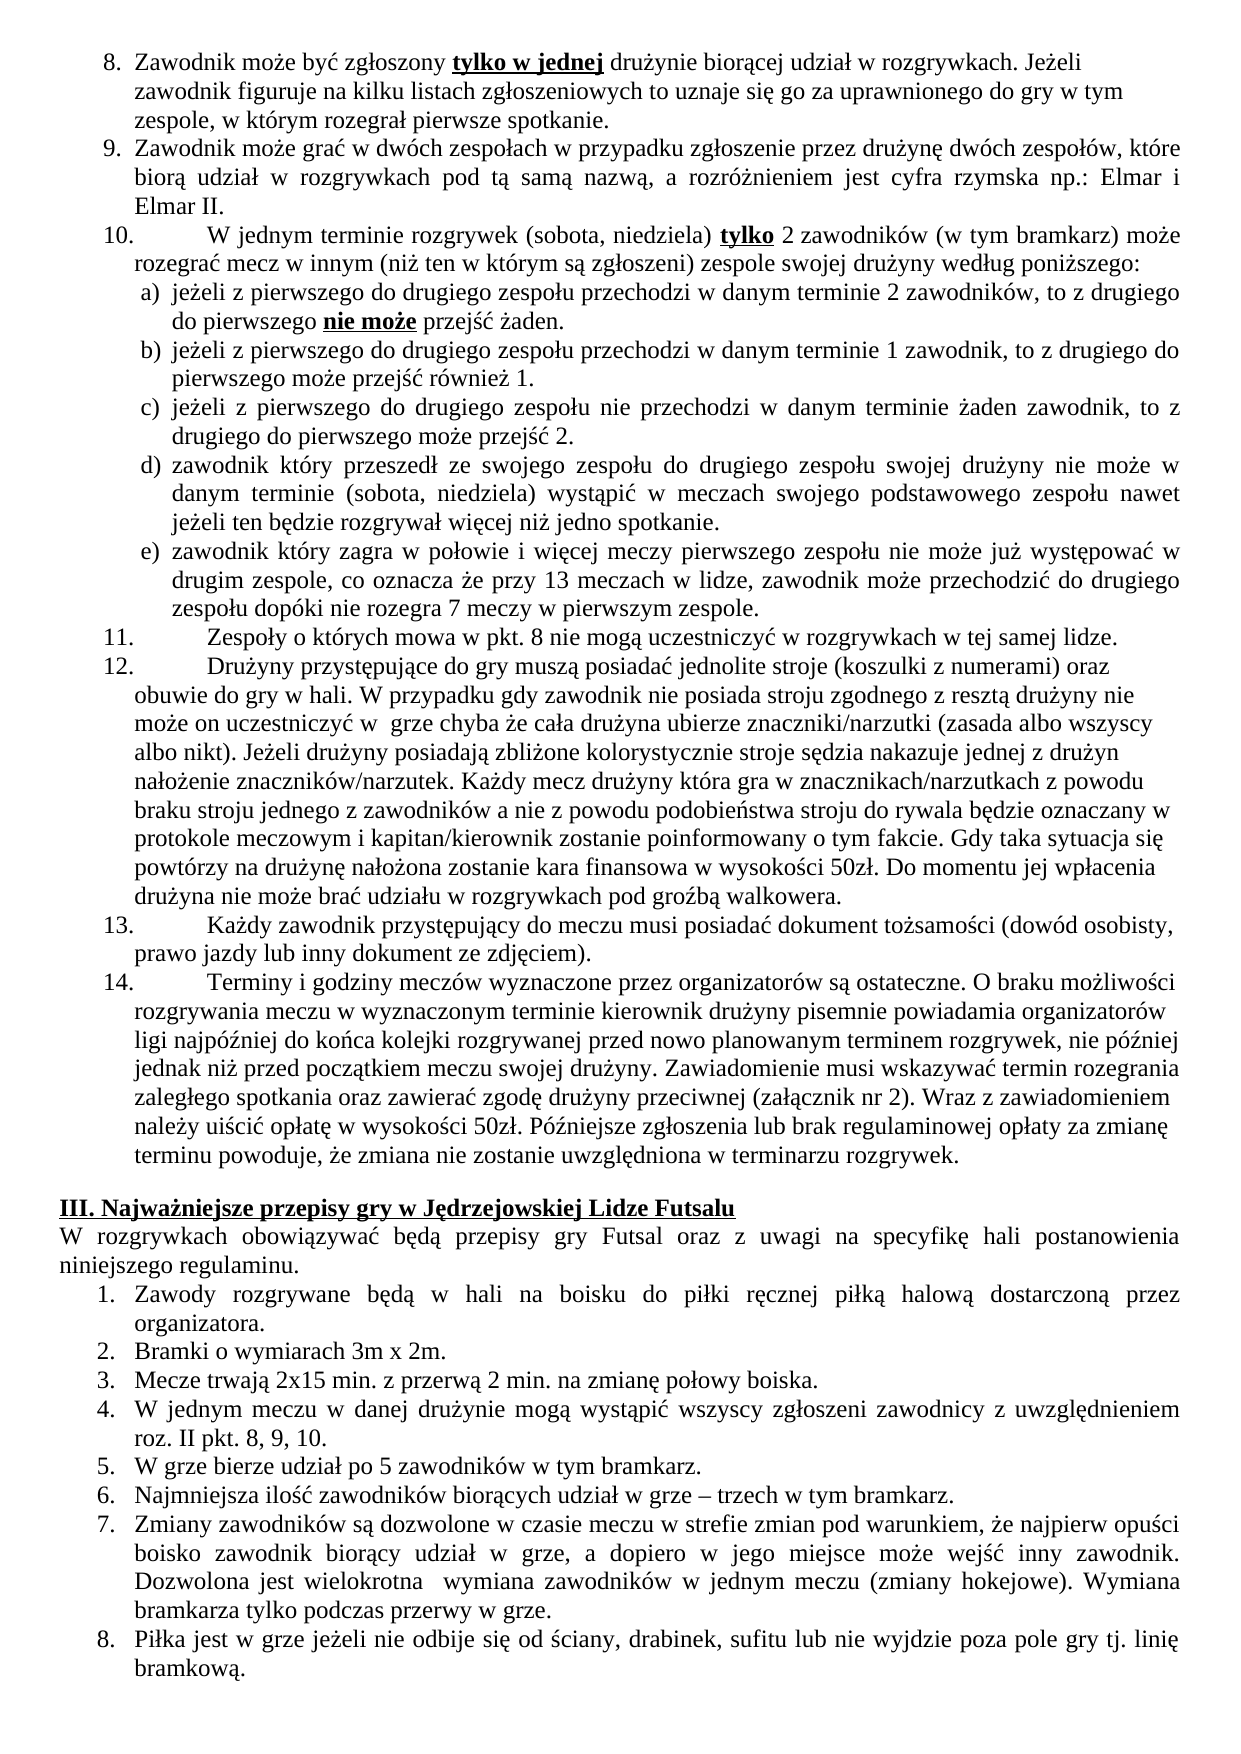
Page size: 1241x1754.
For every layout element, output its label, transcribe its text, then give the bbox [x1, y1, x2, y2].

list Zespoły o których mowa w pkt. 8 nie mogą uczestniczyć w rozgrywkach w tej samej lidze. [97, 622, 1181, 651]
list Zawodnik może być zgłoszony tylko w jednej drużynie biorącej udział w rozgrywkach. Jeżeli zawodnik figuruje na kilku listach zgłoszeniowych to uznaje się go za uprawnionego do gry w tym zespole, w którym rozegrał pierwsze spotkanie. [97, 47, 1181, 133]
list Najmniejsza ilość zawodników biorących udział w grze – trzech w tym bramkarz. [97, 1480, 1181, 1509]
list W jednym terminie rozgrywek (sobota, niedziela) tylko 2 zawodników (w tym bramkarz) może rozegrać mecz w innym (niż ten w którym są zgłoszeni) zespole swojej drużyny według poniższego: [97, 220, 1181, 277]
list Zmiany zawodników są dozwolone w czasie meczu w strefie zmian pod warunkiem, że najpierw opuści boisko zawodnik biorący udział w grze, a dopiero w jego miejsce może wejść inny zawodnik. Dozwolona jest wielokrotna wymiana zawodników w jednym meczu (zmiany hokejowe). Wymiana bramkarza tylko podczas przerwy w grze. [97, 1509, 1181, 1624]
list Zawody rozgrywane będą w hali na boisku do piłki ręcznej piłką halową dostarczoną przez organizatora. [97, 1279, 1181, 1336]
text W rozgrywkach obowiązywać będą przepisy gry Futsal oraz z uwagi na specyfikę hali postanowienia niniejszego regulaminu. [59, 1221, 1181, 1279]
list W jednym meczu w danej drużynie mogą wystąpić wszyscy zgłoszeni zawodnicy z uwzględnieniem roz. II pkt. 8, 9, 10. [97, 1394, 1181, 1451]
list Każdy zawodnik przystępujący do meczu musi posiadać dokument tożsamości (dowód osobisty, prawo jazdy lub inny dokument ze zdjęciem). [97, 910, 1181, 967]
list Zawodnik może grać w dwóch zespołach w przypadku zgłoszenie przez drużynę dwóch zespołów, które biorą udział w rozgrywkach pod tą samą nazwą, a rozróżnieniem jest cyfra rzymska np.: Elmar i Elmar II. [97, 133, 1181, 220]
list jeżeli z pierwszego do drugiego zespołu przechodzi w danym terminie 1 zawodnik, to z drugiego do pierwszego może przejść również 1. [134, 335, 1181, 392]
list Piłka jest w grze jeżeli nie odbije się od ściany, drabinek, sufitu lub nie wyjdzie poza pole gry tj. linię bramkową. [97, 1624, 1181, 1681]
list W grze bierze udział po 5 zawodników w tym bramkarz. [97, 1451, 1181, 1480]
list Drużyny przystępujące do gry muszą posiadać jednolite stroje (koszulki z numerami) oraz obuwie do gry w hali. W przypadku gdy zawodnik nie posiada stroju zgodnego z resztą drużyny nie może on uczestniczyć w grze chyba że cała drużyna ubierze znaczniki/narzutki (zasada albo wszyscy albo nikt). Jeżeli drużyny posiadają zbliżone kolorystycznie stroje sędzia nakazuje jednej z drużyn nałożenie znaczników/narzutek. Każdy mecz drużyny która gra w znacznikach/narzutkach z powodu braku stroju jednego z zawodników a nie z powodu podobieństwa stroju do rywala będzie oznaczany w protokole meczowym i kapitan/kierownik zostanie poinformowany o tym fakcie. Gdy taka sytuacja się powtórzy na drużynę nałożona zostanie kara finansowa w wysokości 50zł. Do momentu jej wpłacenia drużyna nie może brać udziału w rozgrywkach pod groźbą walkowera. [97, 651, 1181, 910]
subtitle III. Najważniejsze przepisy gry w Jędrzejowskiej Lidze Futsalu [59, 1193, 1181, 1221]
list zawodnik który przeszedł ze swojego zespołu do drugiego zespołu swojej drużyny nie może w danym terminie (sobota, niedziela) wystąpić w meczach swojego podstawowego zespołu nawet jeżeli ten będzie rozgrywał więcej niż jedno spotkanie. [134, 450, 1181, 536]
list zawodnik który zagra w połowie i więcej meczy pierwszego zespołu nie może już występować w drugim zespole, co oznacza że przy 13 meczach w lidze, zawodnik może przechodzić do drugiego zespołu dopóki nie rozegra 7 meczy w pierwszym zespole. [134, 536, 1181, 622]
list jeżeli z pierwszego do drugiego zespołu przechodzi w danym terminie 2 zawodników, to z drugiego do pierwszego nie może przejść żaden. [134, 277, 1181, 335]
list Mecze trwają 2x15 min. z przerwą 2 min. na zmianę połowy boiska. [97, 1365, 1181, 1394]
list Bramki o wymiarach 3m x 2m. [97, 1336, 1181, 1365]
list Terminy i godziny meczów wyznaczone przez organizatorów są ostateczne. O braku możliwości rozgrywania meczu w wyznaczonym terminie kierownik drużyny pisemnie powiadamia organizatorów ligi najpóźniej do końca kolejki rozgrywanej przed nowo planowanym terminem rozgrywek, nie później jednak niż przed początkiem meczu swojej drużyny. Zawiadomienie musi wskazywać termin rozegrania zaległego spotkania oraz zawierać zgodę drużyny przeciwnej (załącznik nr 2). Wraz z zawiadomieniem należy uiścić opłatę w wysokości 50zł. Późniejsze zgłoszenia lub brak regulaminowej opłaty za zmianę terminu powoduje, że zmiana nie zostanie uwzględniona w terminarzu rozgrywek. [97, 967, 1181, 1168]
list jeżeli z pierwszego do drugiego zespołu nie przechodzi w danym terminie żaden zawodnik, to z drugiego do pierwszego może przejść 2. [134, 392, 1181, 450]
